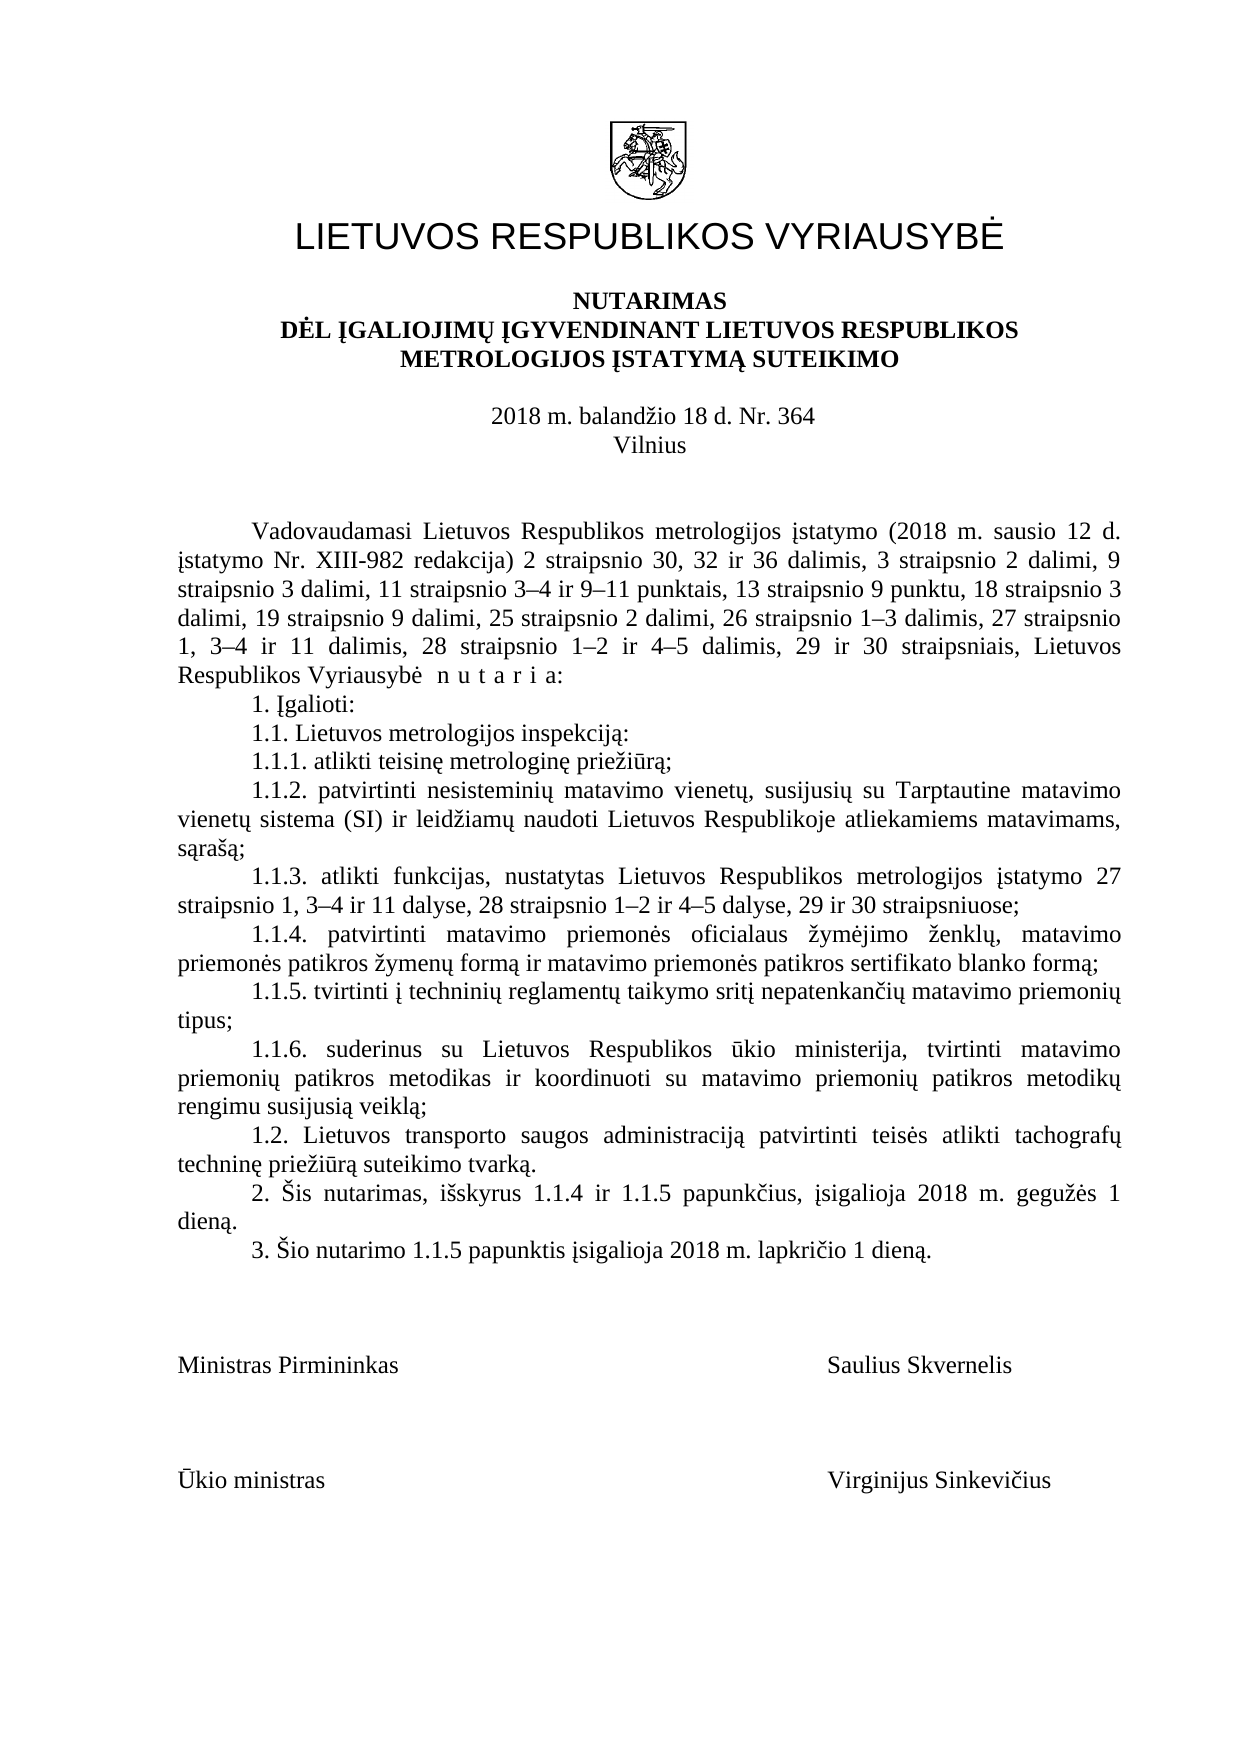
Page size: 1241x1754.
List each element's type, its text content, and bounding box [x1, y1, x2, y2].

text Vadovaudamasi Lietuvos Respublikos metrologijos įstatymo (2018 m. sausio 12 d. įstatymo Nr. XIII-982 redakcija) 2 straipsnio 30, 32 ir 36 dalimis, 3 straipsnio 2 dalimi, 9 straipsnio 3 dalimi, 11 straipsnio 3–4 ir 9–11 punktais, 13 straipsnio 9 punktu, 18 straipsnio 3 dalimi, 19 straipsnio 9 dalimi, 25 straipsnio 2 dalimi, 26 straipsnio 1–3 dalimis, 27 straipsnio 1, 3–4 ir 11 dalimis, 28 straipsnio 1–2 ir 4–5 dalimis, 29 ir 30 straipsniais, Lietuvos Respublikos Vyriausybė nutaria: [177, 516, 1122, 689]
text 1.1. Lietuvos metrologijos inspekciją: [251, 718, 1122, 746]
text 1.1.5. tvirtinti į techninių reglamentų taikymo sritį nepatenkančių matavimo priemonių tipus; [177, 976, 1122, 1034]
text 2. Šis nutarimas, išskyrus 1.1.4 ir 1.1.5 papunkčius, įsigalioja 2018 m. gegužės 1 dieną. [177, 1178, 1122, 1235]
text 3. Šio nutarimo 1.1.5 papunktis įsigalioja 2018 m. lapkričio 1 dieną. [251, 1235, 1122, 1264]
text 1.1.3. atlikti funkcijas, nustatytas Lietuvos Respublikos metrologijos įstatymo 27 straipsnio 1, 3–4 ir 11 dalyse, 28 straipsnio 1–2 ir 4–5 dalyse, 29 ir 30 straipsniuose; [177, 861, 1122, 919]
text 1.1.1. atlikti teisinę metrologinę priežiūrą; [177, 746, 1122, 775]
text 2018 m. balandžio 18 d. Nr. 364 [177, 401, 1122, 430]
text Ūkio ministras Virginijus Sinkevičius [177, 1465, 1122, 1494]
text 1. Įgalioti: [251, 689, 1122, 718]
text Ministras Pirmininkas Saulius Skvernelis [177, 1350, 1122, 1379]
text nutarimas [177, 286, 1122, 315]
text DĖL įgaliojimų įgyvendinant lietuvos respublikos metrologijos įstatymą suteikimo [177, 315, 1122, 373]
text Lietuvos Respublikos Vyriausybė [177, 214, 1122, 258]
text 1.2. Lietuvos transporto saugos administraciją patvirtinti teisės atlikti tachografų techninę priežiūrą suteikimo tvarką. [177, 1120, 1122, 1178]
text Vilnius [177, 430, 1122, 459]
text 1.1.4. patvirtinti matavimo priemonės oficialaus žymėjimo ženklų, matavimo priemonės patikros žymenų formą ir matavimo priemonės patikros sertifikato blanko formą; [177, 919, 1122, 976]
text 1.1.2. patvirtinti nesisteminių matavimo vienetų, susijusių su Tarptautine matavimo vienetų sistema (SI) ir leidžiamų naudoti Lietuvos Respublikoje atliekamiems matavimams, sąrašą; [177, 775, 1122, 861]
text 1.1.6. suderinus su Lietuvos Respublikos ūkio ministerija, tvirtinti matavimo priemonių patikros metodikas ir koordinuoti su matavimo priemonių patikros metodikų rengimu susijusią veiklą; [177, 1034, 1122, 1120]
